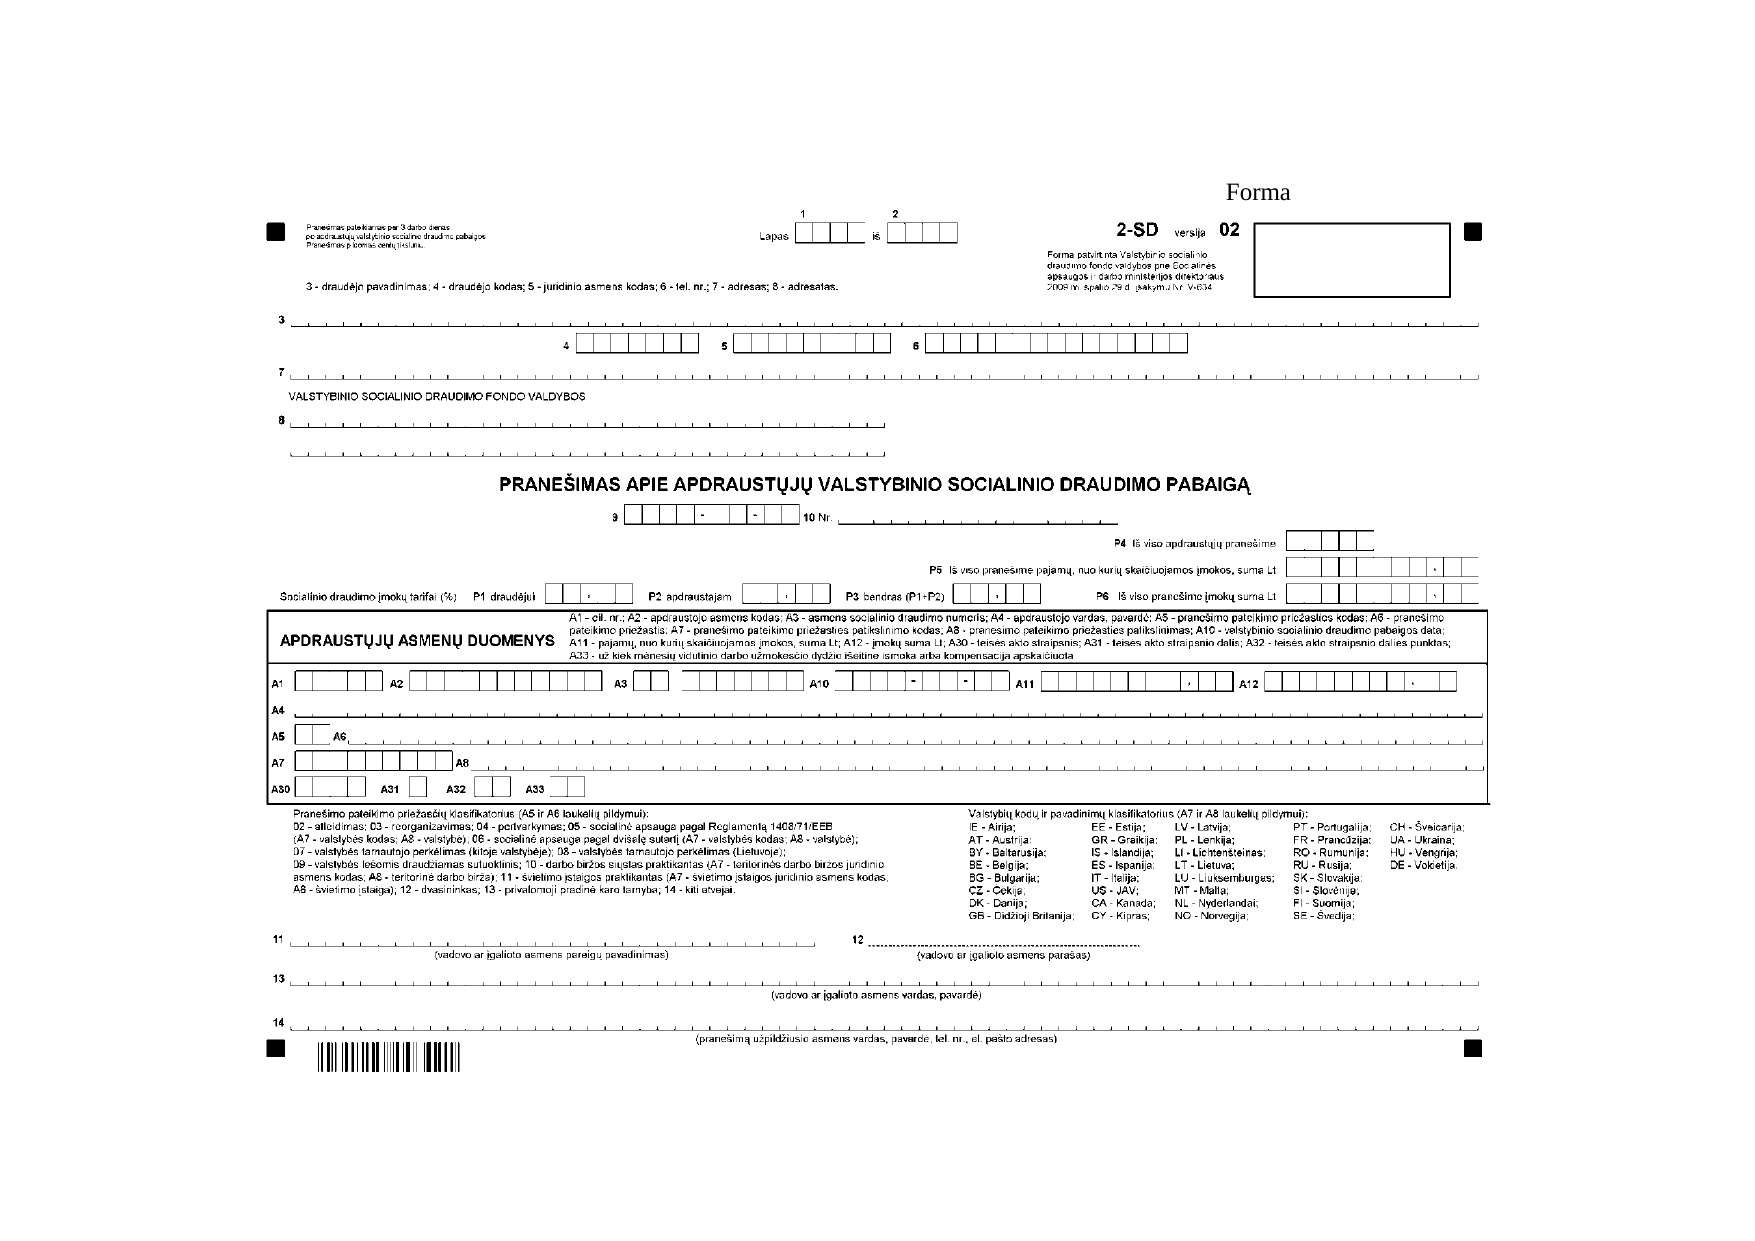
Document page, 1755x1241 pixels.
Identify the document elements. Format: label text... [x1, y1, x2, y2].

text Forma [118, 177, 1636, 206]
